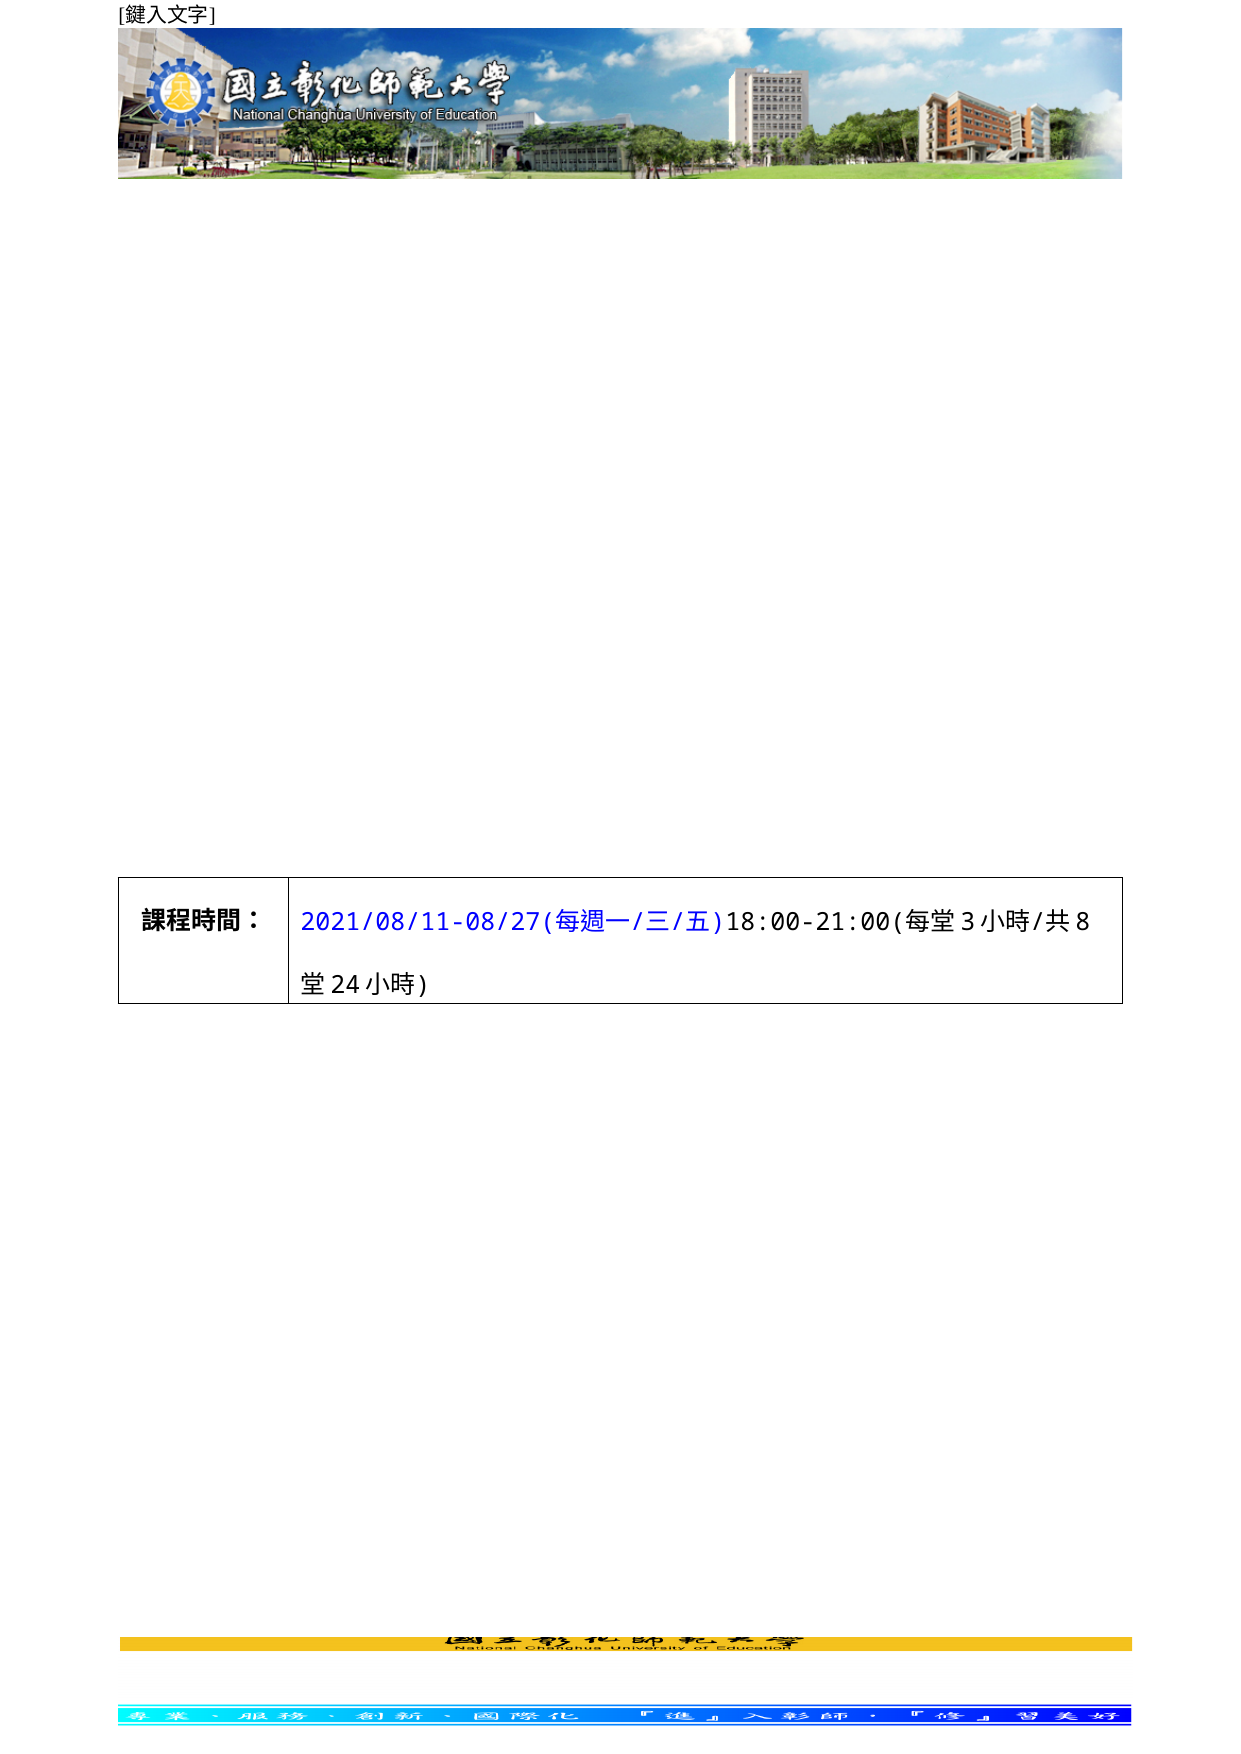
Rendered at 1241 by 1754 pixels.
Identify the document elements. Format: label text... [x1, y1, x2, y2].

table_cell 2021/08/11-08/27(每週一/三/五)18:00-21:00(每堂3小時/共8堂24小時) [289, 878, 1122, 1003]
table_cell 課程時間： [119, 878, 288, 1003]
